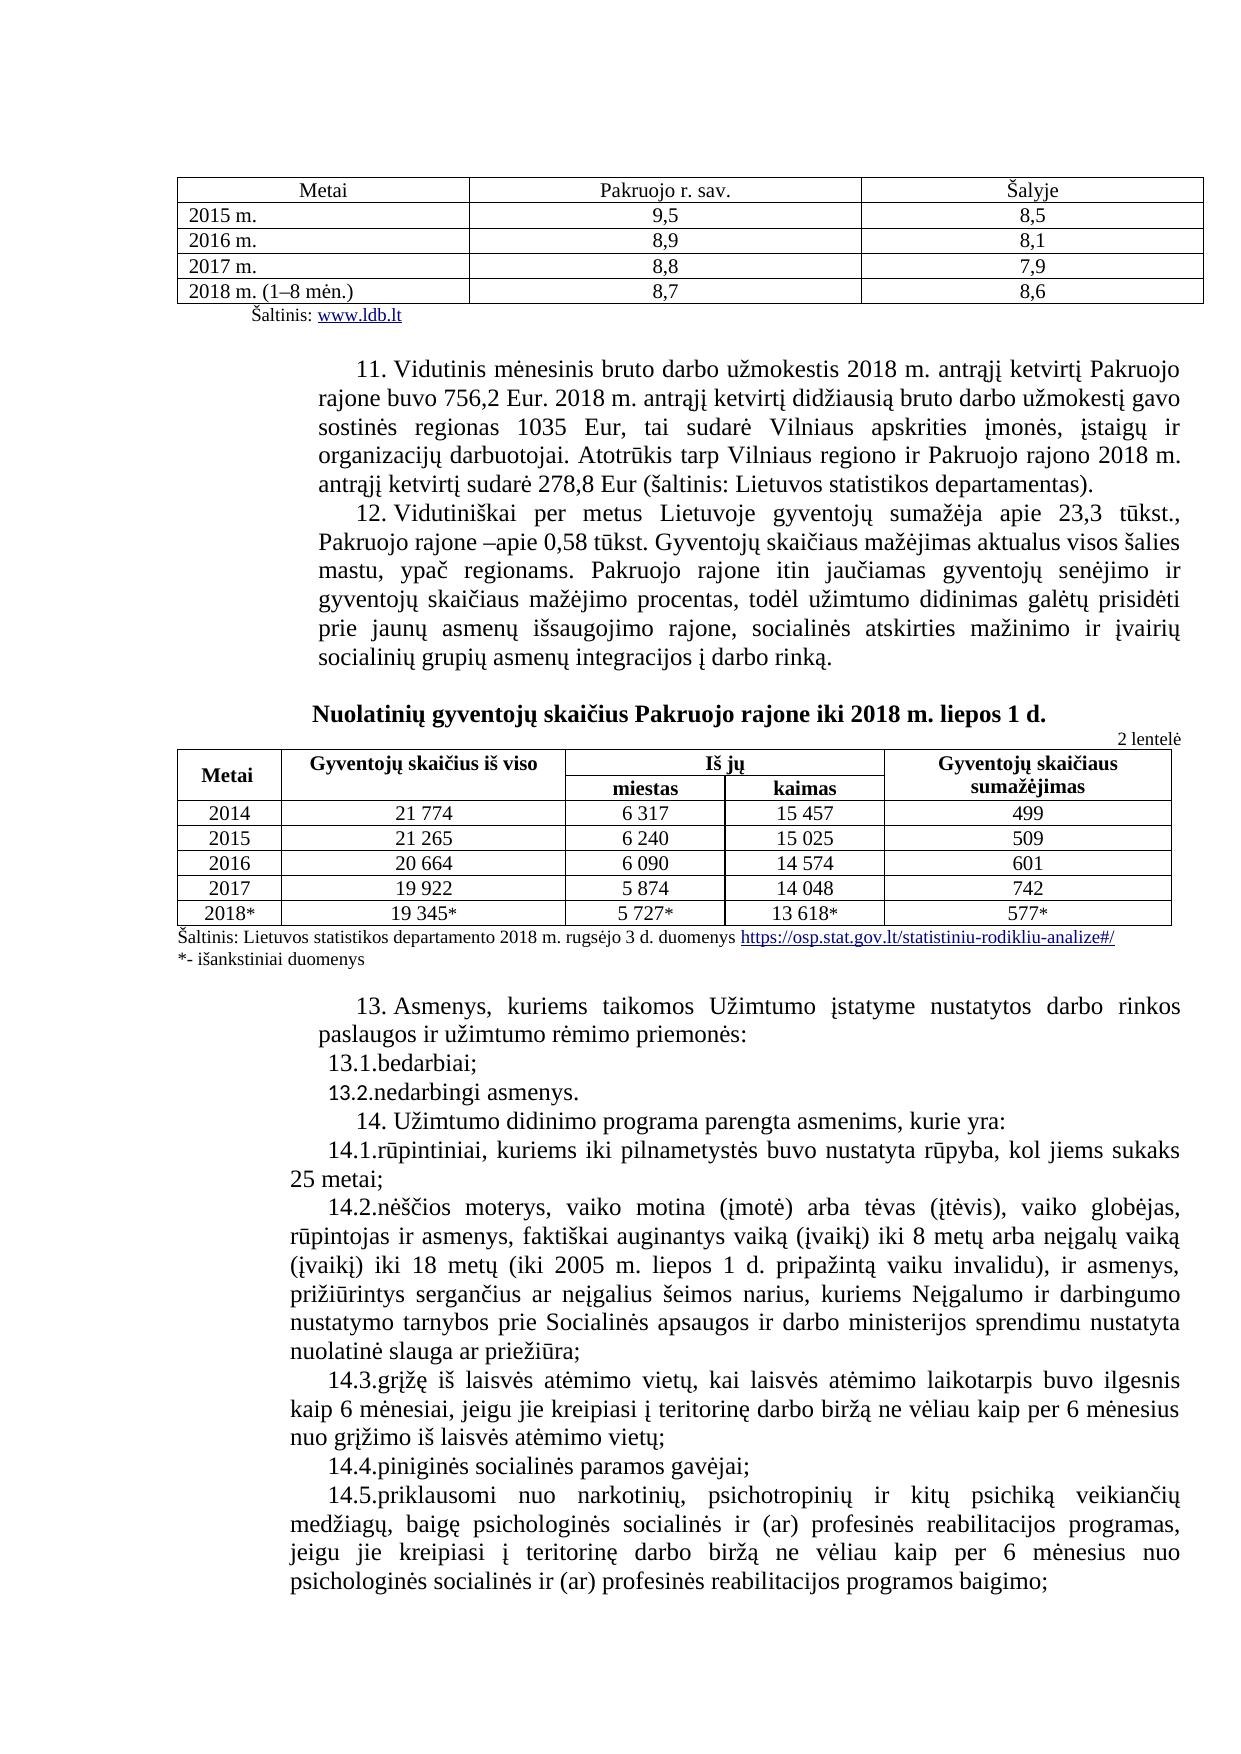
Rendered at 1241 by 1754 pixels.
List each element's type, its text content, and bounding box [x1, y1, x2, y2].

table_header Gyventojų skaičiaus sumažėjimas [885, 750, 1171, 799]
table_cell 499 [885, 801, 1171, 825]
table_header Iš jų [566, 750, 884, 774]
table_cell 2015 m. [178, 203, 469, 227]
table_header Metai [178, 750, 281, 799]
list nedarbingi asmenys. [327, 1077, 1181, 1106]
table_cell 2014 [178, 801, 281, 825]
table_cell 14 048 [726, 876, 884, 900]
table_cell 9,5 [470, 203, 861, 227]
table_cell 8,5 [862, 203, 1203, 227]
table_cell 509 [885, 826, 1171, 850]
list rūpintiniai, kuriems iki pilnametystės buvo nustatyta rūpyba, kol jiems sukaks 25 metai; [252, 1135, 1181, 1192]
table_cell 2015 [178, 826, 281, 850]
text Šaltinis: Lietuvos statistikos departamento 2018 m. rugsėjo 3 d. duomenys https://osp.stat.gov.lt/statistiniu-rodikliu-analize#/ [177, 926, 1181, 948]
table_cell 2018* [178, 901, 281, 925]
table_header Gyventojų skaičius iš viso [282, 750, 565, 799]
table_cell 577* [885, 901, 1171, 925]
list grįžę iš laisvės atėmimo vietų, kai laisvės atėmimo laikotarpis buvo ilgesnis kaip 6 mėnesiai, jeigu jie kreipiasi į teritorinę darbo biržą ne vėliau kaip per 6 mėnesius nuo grįžimo iš laisvės atėmimo vietų; [252, 1365, 1181, 1451]
list Asmenys, kuriems taikomos Užimtumo įstatyme nustatytos darbo rinkos paslaugos ir užimtumo rėmimo priemonės: [281, 991, 1181, 1048]
table_cell 2017 [178, 876, 281, 900]
table_cell kaimas [726, 776, 884, 799]
table_cell 14 574 [726, 851, 884, 875]
table_cell 6 317 [566, 801, 724, 825]
table_cell 6 090 [566, 851, 724, 875]
text *- išankstiniai duomenys [177, 948, 1181, 969]
list Vidutinis mėnesinis bruto darbo užmokestis 2018 m. antrąjį ketvirtį Pakruojo rajone buvo 756,2 Eur. 2018 m. antrąjį ketvirtį didžiausią bruto darbo užmokestį gavo sostinės regionas 1035 Eur, tai sudarė Vilniaus apskrities įmonės, įstaigų ir organizacijų darbuotojai. Atotrūkis tarp Vilniaus regiono ir Pakruojo rajono 2018 m. antrąjį ketvirtį sudarė 278,8 Eur (šaltinis: Lietuvos statistikos departamentas). [281, 354, 1181, 498]
table_cell 5 874 [566, 876, 724, 900]
table_cell miestas [566, 776, 724, 799]
table_cell 15 025 [726, 826, 884, 850]
table_header Pakruojo r. sav. [470, 178, 861, 202]
table_cell 2018 m. (1–8 mėn.) [178, 279, 469, 303]
table_cell 2016 m. [178, 229, 469, 252]
table_cell 601 [885, 851, 1171, 875]
list nėščios moterys, vaiko motina (įmotė) arba tėvas (įtėvis), vaiko globėjas, rūpintojas ir asmenys, faktiškai auginantys vaiką (įvaikį) iki 8 metų arba neįgalų vaiką (įvaikį) iki 18 metų (iki 2005 m. liepos 1 d. pripažintą vaiku invalidu), ir asmenys, prižiūrintys sergančius ar neįgalius šeimos narius, kuriems Neįgalumo ir darbingumo nustatymo tarnybos prie Socialinės apsaugos ir darbo ministerijos sprendimu nustatyta nuolatinė slauga ar priežiūra; [252, 1192, 1181, 1365]
table_header Šalyje [862, 178, 1203, 202]
table_cell 8,9 [470, 229, 861, 252]
table_header Metai [178, 178, 469, 202]
table_cell 7,9 [862, 254, 1203, 278]
table_cell 8,8 [470, 254, 861, 278]
table_cell 8,7 [470, 279, 861, 303]
text 2 lentelė [252, 728, 1181, 749]
table_cell 2016 [178, 851, 281, 875]
table_cell 742 [885, 876, 1171, 900]
table_cell 2017 m. [178, 254, 469, 278]
list priklausomi nuo narkotinių, psichotropinių ir kitų psichiką veikiančių medžiagų, baigę psichologinės socialinės ir (ar) profesinės reabilitacijos programas, jeigu jie kreipiasi į teritorinę darbo biržą ne vėliau kaip per 6 mėnesius nuo psichologinės socialinės ir (ar) profesinės reabilitacijos programos baigimo; [252, 1480, 1181, 1595]
text Šaltinis: www.ldb.lt [177, 304, 1181, 325]
list piniginės socialinės paramos gavėjai; [252, 1451, 1181, 1480]
table_cell 13 618* [726, 901, 884, 925]
table_cell 6 240 [566, 826, 724, 850]
table_cell 15 457 [726, 801, 884, 825]
table_cell 5 727* [566, 901, 724, 925]
table_cell 8,6 [862, 279, 1203, 303]
list Užimtumo didinimo programa parengta asmenims, kurie yra: [281, 1106, 1181, 1135]
table_cell 19 345* [282, 901, 565, 925]
table_cell 21 265 [282, 826, 565, 850]
table_cell 20 664 [282, 851, 565, 875]
text Nuolatinių gyventojų skaičius Pakruojo rajone iki 2018 m. liepos 1 d. [177, 699, 1181, 728]
table_cell 19 922 [282, 876, 565, 900]
list bedarbiai; [327, 1048, 1181, 1077]
table_cell 8,1 [862, 229, 1203, 252]
table_cell 21 774 [282, 801, 565, 825]
list Vidutiniškai per metus Lietuvoje gyventojų sumažėja apie 23,3 tūkst., Pakruojo rajone –apie 0,58 tūkst. Gyventojų skaičiaus mažėjimas aktualus visos šalies mastu, ypač regionams. Pakruojo rajone itin jaučiamas gyventojų senėjimo ir gyventojų skaičiaus mažėjimo procentas, todėl užimtumo didinimas galėtų prisidėti prie jaunų asmenų išsaugojimo rajone, socialinės atskirties mažinimo ir įvairių socialinių grupių asmenų integracijos į darbo rinką. [281, 498, 1181, 670]
